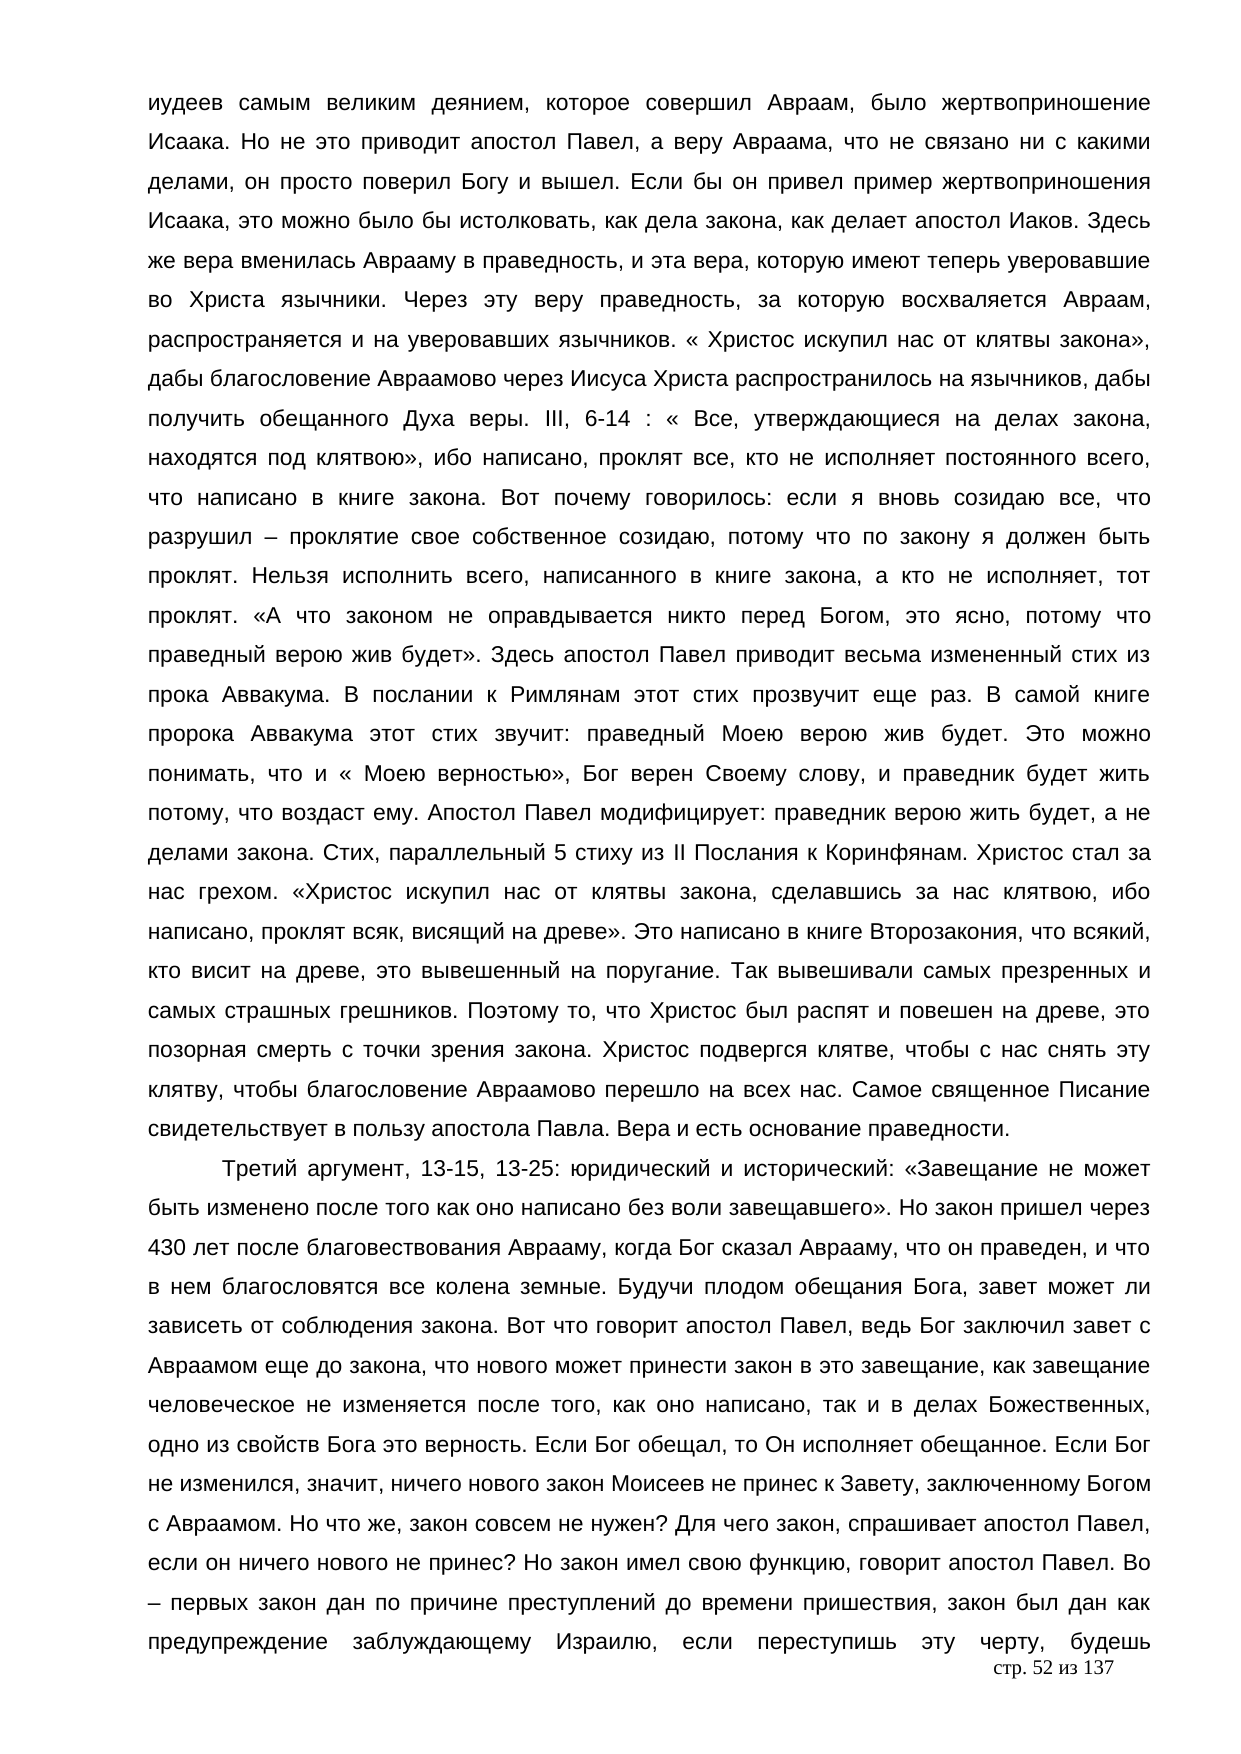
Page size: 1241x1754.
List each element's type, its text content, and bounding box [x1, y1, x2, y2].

text Третий аргумент, 13-15, 13-25: юридический и исторический: «Завещание не может быть изменено после того как оно написано без воли завещавшего». Но закон пришел через 430 лет после благовествования Аврааму, когда Бог сказал Аврааму, что он праведен, и что в нем благословятся все колена земные. Будучи плодом обещания Бога, завет может ли зависеть от соблюдения закона. Вот что говорит апостол Павел, ведь Бог заключил завет с Авраамом еще до закона, что нового может принести закон в это завещание, как завещание человеческое не изменяется после того, как оно написано, так и в делах Божественных, одно из свойств Бога это верность. Если Бог обещал, то Он исполняет обещанное. Если Бог не изменился, значит, ничего нового закон Моисеев не принес к Завету, заключенному Богом с Авраамом. Но что же, закон совсем не нужен? Для чего закон, спрашивает апостол Павел, если он ничего нового не принес? Но закон имел свою функцию, говорит апостол Павел. Во – первых закон дан по причине преступлений до времени пришествия, закон был дан как предупреждение заблуждающему Израилю, если переступишь эту черту, будешь [148, 1154, 1152, 1655]
text иудеев самым великим деянием, которое совершил Авраам, было жертвоприношение Исаака. Но не это приводит апостол Павел, а веру Авраама, что не связано ни с какими делами, он просто поверил Богу и вышел. Если бы он привел пример жертвоприношения Исаака, это можно было бы истолковать, как дела закона, как делает апостол Иаков. Здесь же вера вменилась Аврааму в праведность, и эта вера, которую имеют теперь уверовавшие во Христа язычники. Через эту веру праведность, за которую восхваляется Авраам, распространяется и на уверовавших язычников. « Христос искупил нас от клятвы закона», дабы благословение Авраамово через Иисуса Христа распространилось на язычников, дабы получить обещанного Духа веры. III, 6-14 : « Все, утверждающиеся на делах закона, находятся под клятвою», ибо написано, проклят все, кто не исполняет постоянного всего, что написано в книге закона. Вот почему говорилось: если я вновь созидаю все, что разрушил – проклятие свое собственное созидаю, потому что по закону я должен быть проклят. Нельзя исполнить всего, написанного в книге закона, а кто не исполняет, тот проклят. «А что законом не оправдывается никто перед Богом, это ясно, потому что праведный верою жив будет». Здесь апостол Павел приводит весьма измененный стих из прока Аввакума. В послании к Римлянам этот стих прозвучит еще раз. В самой книге пророка Аввакума этот стих звучит: праведный Моею верою жив будет. Это можно понимать, что и « Моею верностью», Бог верен Своему слову, и праведник будет жить потому, что воздаст ему. Апостол Павел модифицирует: праведник верою жить будет, а не делами закона. Стих, параллельный 5 стиху из II Послания к Коринфянам. Христос стал за нас грехом. «Христос искупил нас от клятвы закона, сделавшись за нас клятвою, ибо написано, проклят всяк, висящий на древе». Это написано в книге Второзакония, что всякий, кто висит на древе, это вывешенный на поругание. Так вывешивали самых презренных и самых страшных грешников. Поэтому то, что Христос был распят и повешен на древе, это позорная смерть с точки зрения закона. Христос подвергся клятве, чтобы с нас снять эту клятву, чтобы благословение Авраамово перешло на всех нас. Самое священное Писание свидетельствует в пользу апостола Павла. Вера и есть основание праведности. [148, 89, 1152, 1141]
